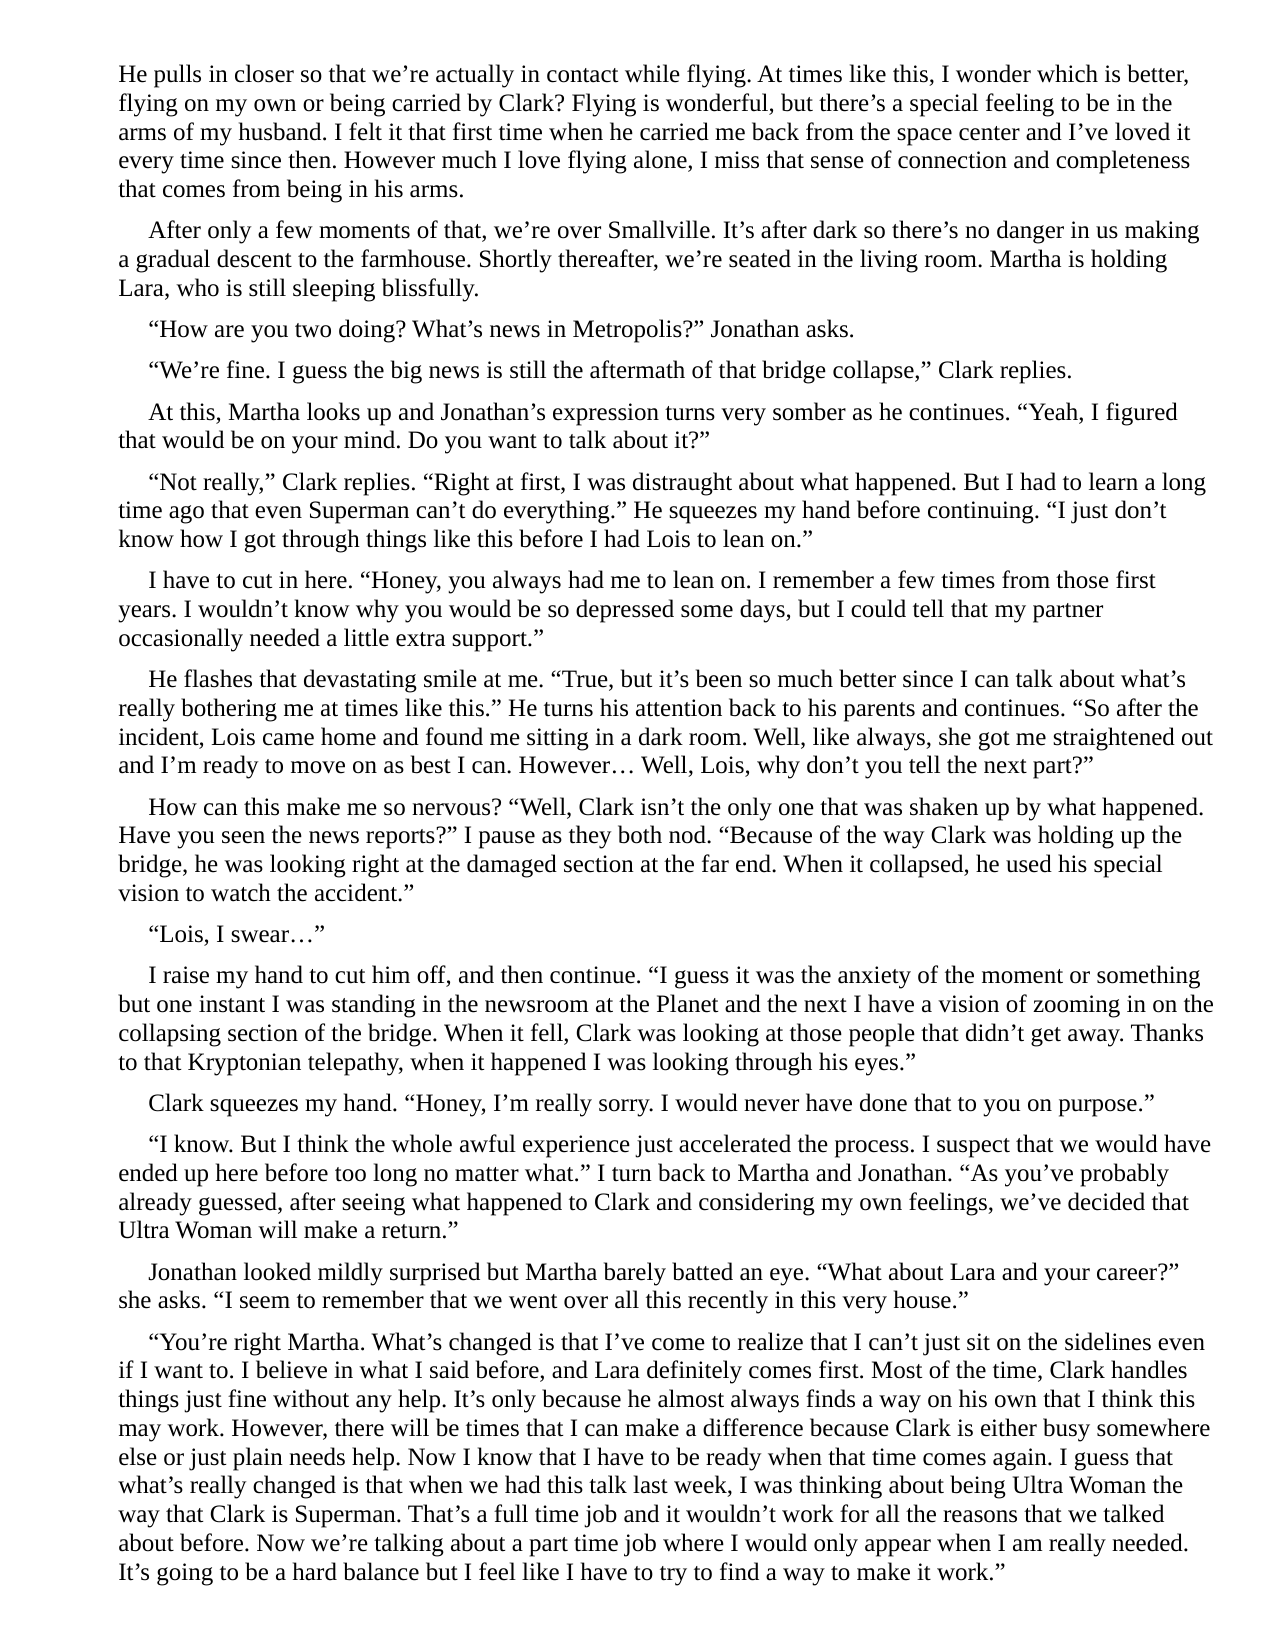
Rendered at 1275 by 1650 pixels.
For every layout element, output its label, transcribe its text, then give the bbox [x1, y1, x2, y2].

text He pulls in closer so that we’re actually in contact while flying. At times like this, I wonder which is better, flying on my own or being carried by Clark? Flying is wonderful, but there’s a special feeling to be in the arms of my husband. I felt it that first time when he carried me back from the space center and I’ve loved it every time since then. However much I love flying alone, I miss that sense of connection and completeness that comes from being in his arms. [118, 59, 1216, 203]
text “You’re right Martha. What’s changed is that I’ve come to realize that I can’t just sit on the sidelines even if I want to. I believe in what I said before, and Lara definitely comes first. Most of the time, Clark handles things just fine without any help. It’s only because he almost always finds a way on his own that I think this may work. However, there will be times that I can make a difference because Clark is either busy somewhere else or just plain needs help. Now I know that I have to be ready when that time comes again. I guess that what’s really changed is that when we had this talk last week, I was thinking about being Ultra Woman the way that Clark is Superman. That’s a full time job and it wouldn’t work for all the reasons that we talked about before. Now we’re talking about a part time job where I would only appear when I am really needed. It’s going to be a hard balance but I feel like I have to try to find a way to make it work.” [118, 1327, 1216, 1585]
text After only a few moments of that, we’re over Smallville. It’s after dark so there’s no danger in us making a gradual descent to the farmhouse. Shortly thereafter, we’re seated in the living room. Martha is holding Lara, who is still sleeping blissfully. [118, 215, 1216, 302]
text “I know. But I think the whole awful experience just accelerated the process. I suspect that we would have ended up here before too long no matter what.” I turn back to Martha and Jonathan. “As you’ve probably already guessed, after seeing what happened to Clark and considering my own feelings, we’ve decided that Ultra Woman will make a return.” [118, 1129, 1216, 1244]
text “Lois, I swear…” [118, 919, 1216, 948]
text How can this make me so nervous? “Well, Clark isn’t the only one that was shaken up by what happened. Have you seen the news reports?” I pause as they both nod. “Because of the way Clark was holding up the bridge, he was looking right at the damaged section at the far end. When it collapsed, he used his special vision to watch the accident.” [118, 792, 1216, 907]
text “Not really,” Clark replies. “Right at first, I was distraught about what happened. But I had to learn a long time ago that even Superman can’t do everything.” He squeezes my hand before continuing. “I just don’t know how I got through things like this before I had Lois to lean on.” [118, 467, 1216, 553]
text At this, Martha looks up and Jonathan’s expression turns very somber as he continues. “Yeah, I figured that would be on your mind. Do you want to talk about it?” [118, 397, 1216, 454]
text I have to cut in here. “Honey, you always had me to lean on. I remember a few times from those first years. I wouldn’t know why you would be so depressed some days, but I could tell that my partner occasionally needed a little extra support.” [118, 565, 1216, 652]
text He flashes that devastating smile at me. “True, but it’s been so much better since I can talk about what’s really bothering me at times like this.” He turns his attention back to his parents and continues. “So after the incident, Lois came home and found me sitting in a dark room. Well, like always, she got me straightened out and I’m ready to move on as best I can. However… Well, Lois, why don’t you tell the next part?” [118, 664, 1216, 779]
text “We’re fine. I guess the big news is still the aftermath of that bridge collapse,” Clark replies. [118, 355, 1216, 384]
text I raise my hand to cut him off, and then continue. “I guess it was the anxiety of the moment or something but one instant I was standing in the newsroom at the Planet and the next I have a vision of zooming in on the collapsing section of the bridge. When it fell, Clark was looking at those people that didn’t get away. Thanks to that Kryptonian telepathy, when it happened I was looking through his eyes.” [118, 960, 1216, 1075]
text Jonathan looked mildly surprised but Martha barely batted an eye. “What about Lara and your career?” she asks. “I seem to remember that we went over all this recently in this very house.” [118, 1257, 1216, 1314]
text Clark squeezes my hand. “Honey, I’m really sorry. I would never have done that to you on purpose.” [118, 1088, 1216, 1117]
text “How are you two doing? What’s news in Metropolis?” Jonathan asks. [118, 314, 1216, 343]
